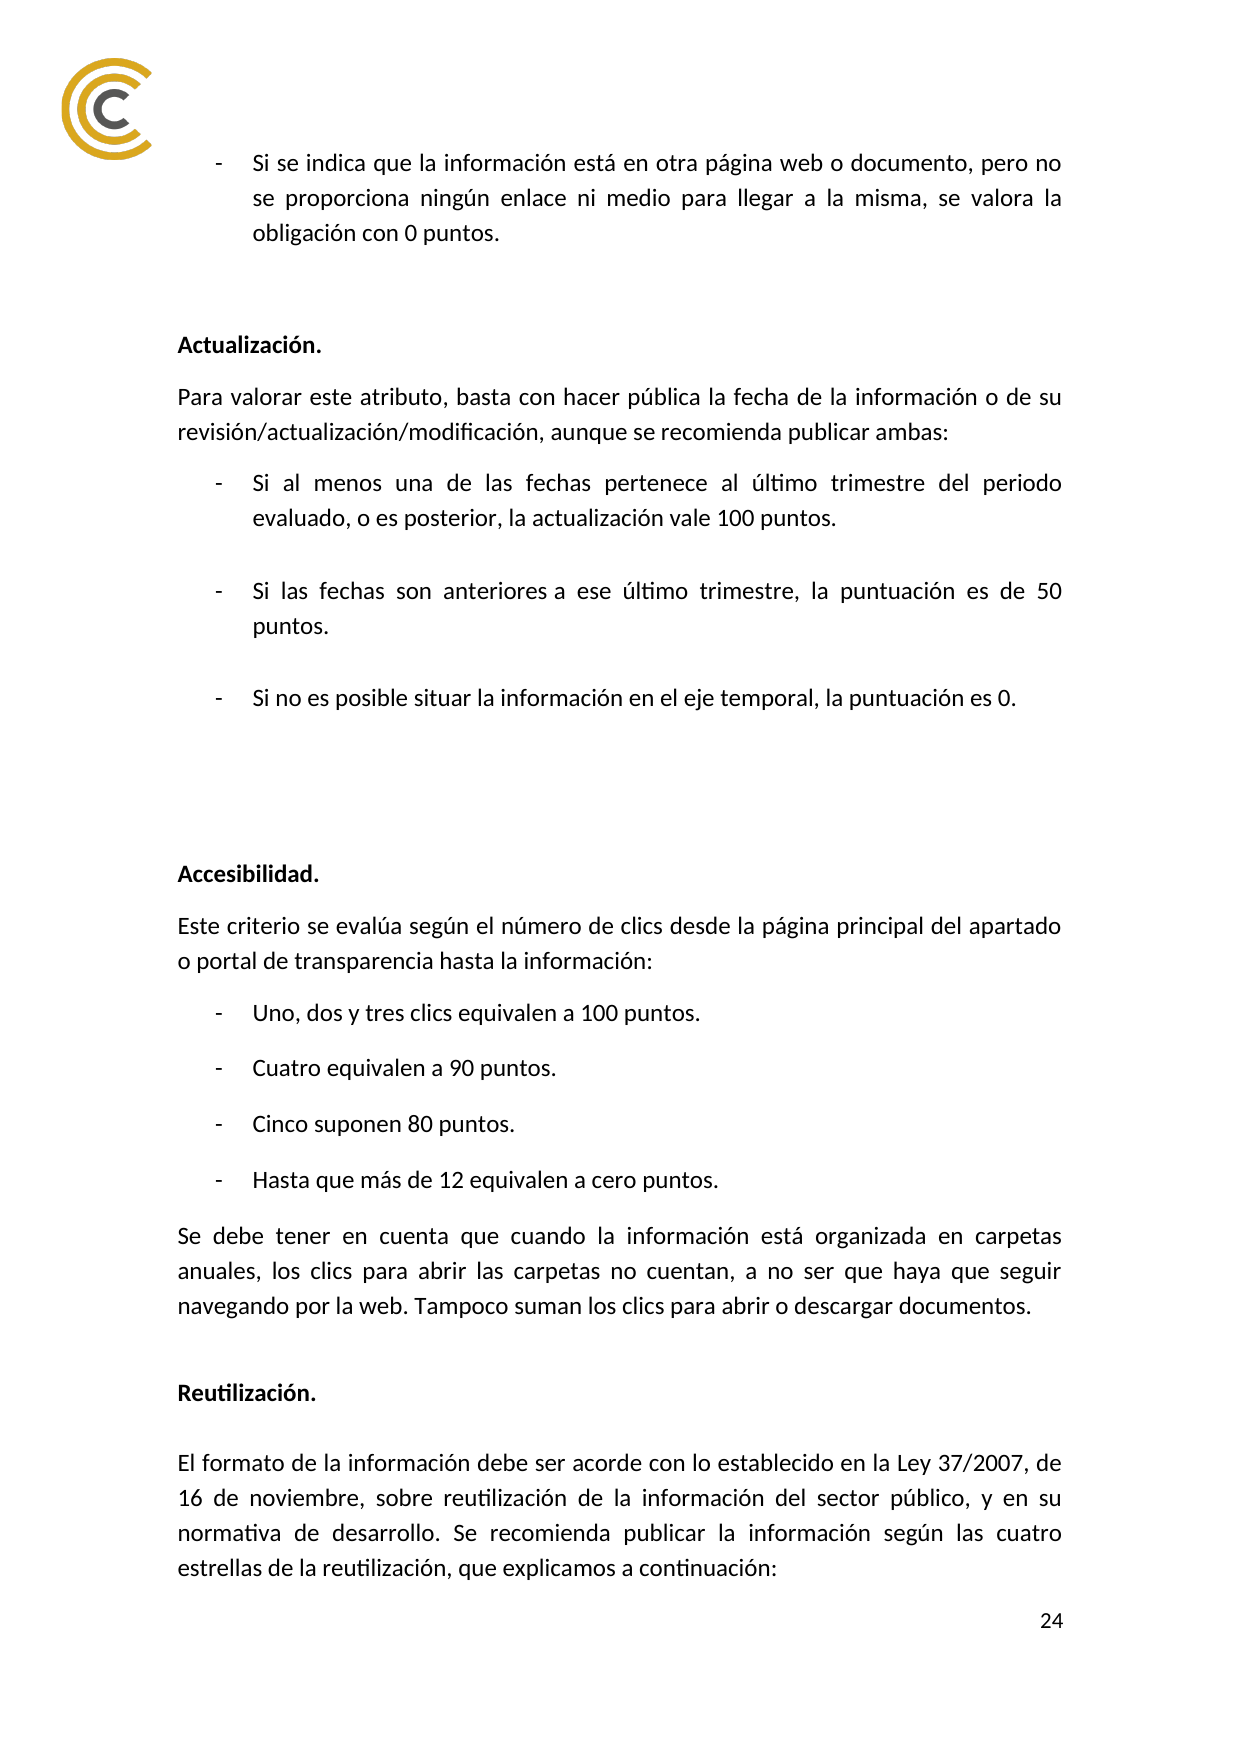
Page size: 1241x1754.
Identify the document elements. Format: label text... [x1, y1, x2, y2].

text Accesibilidad. [177, 858, 1063, 889]
list Si las fechas son anteriores a ese último trimestre, la puntuación es de 50 puntos. [215, 575, 1063, 641]
text El formato de la información debe ser acorde con lo establecido en la Ley 37/2007, de 16 de noviembre, sobre reutilización de la información del sector público, y en su normativa de desarrollo. Se recomienda publicar la información según las cuatro estrellas de la reutilización, que explicamos a continuación: [177, 1447, 1063, 1582]
text Para valorar este atributo, basta con hacer pública la fecha de la información o de su revisión/actualización/modificación, aunque se recomienda publicar ambas: [177, 381, 1063, 446]
list Si al menos una de las fechas pertenece al último trimestre del periodo evaluado, o es posterior, la actualización vale 100 puntos. [215, 468, 1063, 533]
list Si se indica que la información está en otra página web o documento, pero no se proporciona ningún enlace ni medio para llegar a la misma, se valora la obligación con 0 puntos. [215, 148, 1063, 248]
list Cinco suponen 80 puntos. [215, 1108, 1063, 1139]
list Uno, dos y tres clics equivalen a 100 puntos. [215, 997, 1063, 1027]
list Cuatro equivalen a 90 puntos. [215, 1053, 1063, 1083]
text Se debe tener en cuenta que cuando la información está organizada en carpetas anuales, los clics para abrir las carpetas no cuentan, a no ser que haya que seguir navegando por la web. Tampoco suman los clics para abrir o descargar documentos. [177, 1220, 1063, 1321]
list Si no es posible situar la información en el eje temporal, la puntuación es 0. [215, 683, 1063, 713]
text Este criterio se evalúa según el número de clics desde la página principal del apartado o portal de transparencia hasta la información: [177, 910, 1063, 976]
list Hasta que más de 12 equivalen a cero puntos. [215, 1164, 1063, 1195]
text Actualización. [177, 329, 1063, 360]
text Reutilización. [177, 1377, 1063, 1407]
